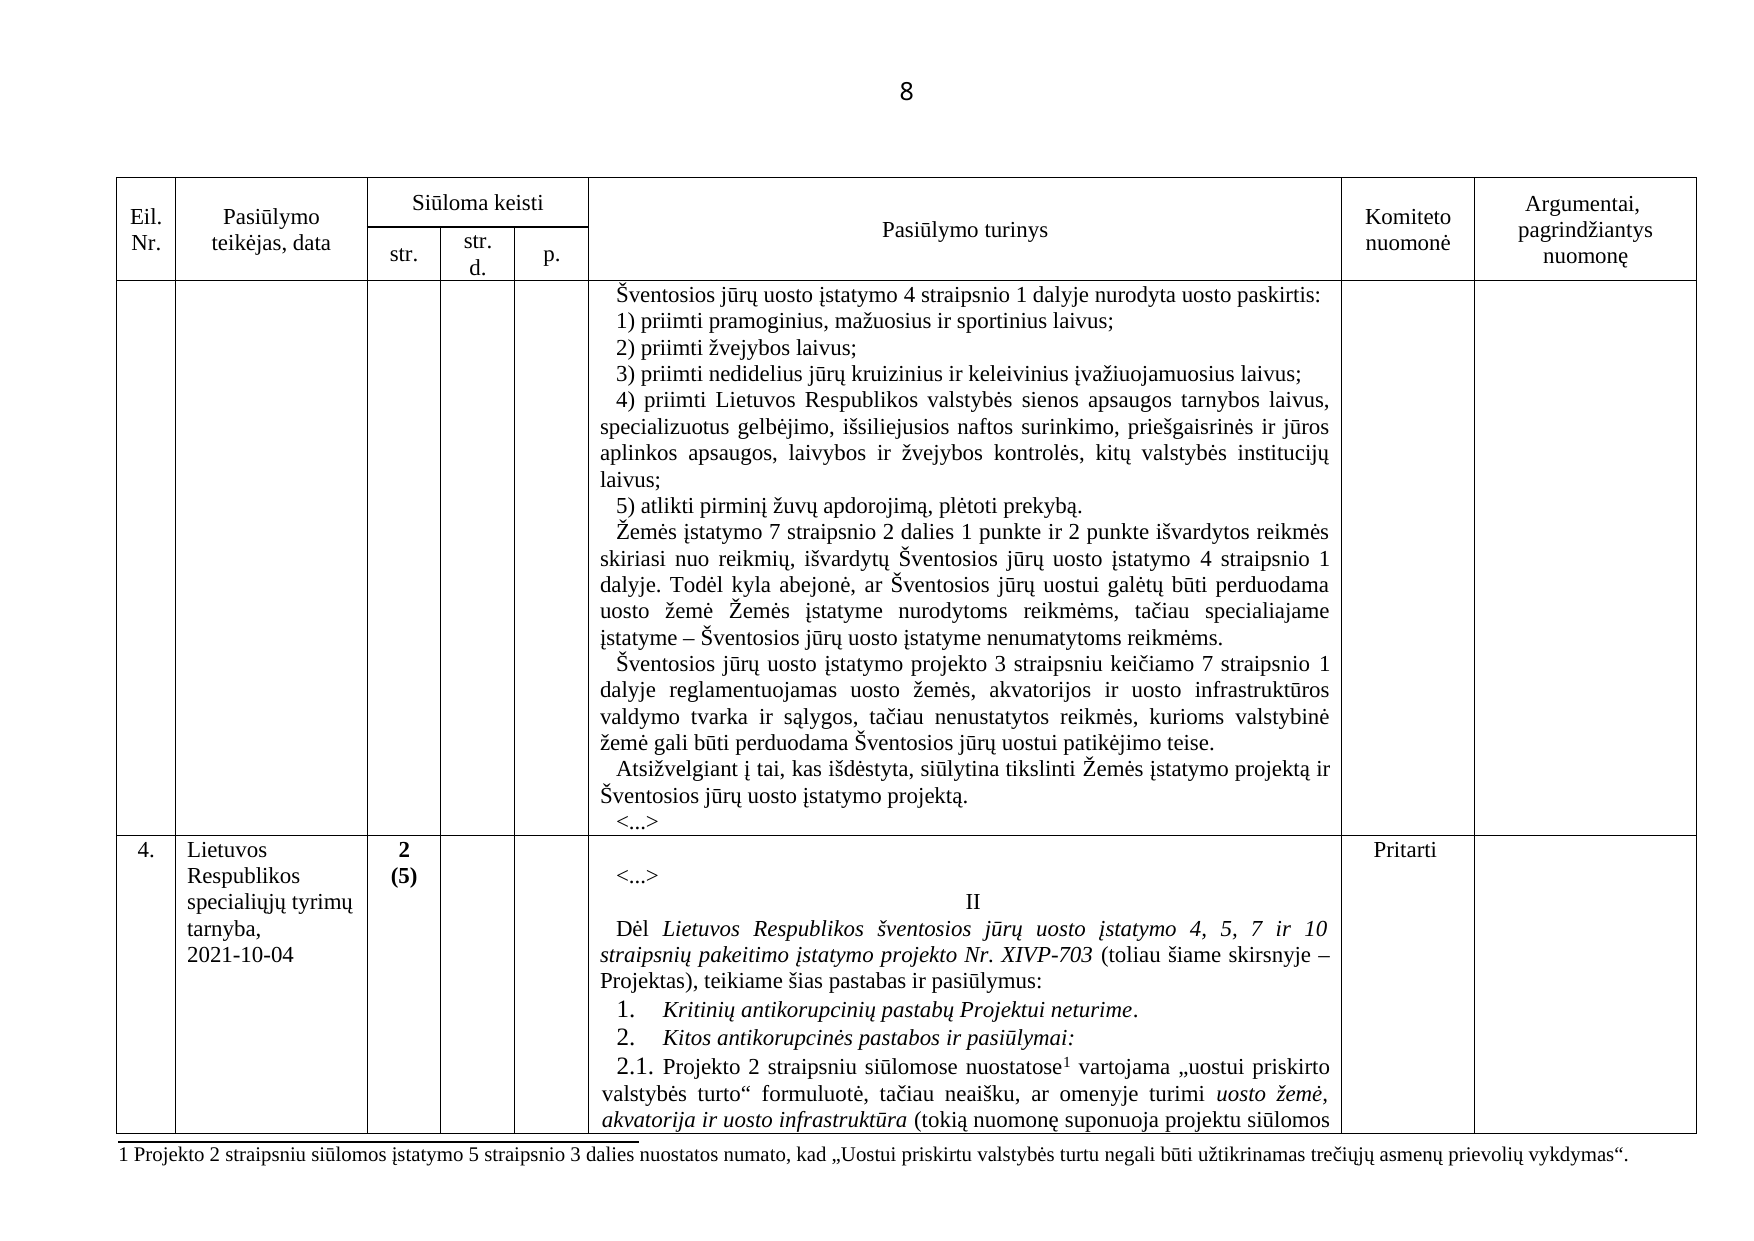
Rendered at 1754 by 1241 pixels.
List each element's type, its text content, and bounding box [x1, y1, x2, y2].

table_cell [1475, 281, 1696, 834]
table_cell Pritarti [1342, 836, 1474, 1133]
table_cell [515, 836, 588, 1133]
table_cell <...> II Dėl Lietuvos Respublikos šventosios jūrų uosto įstatymo 4, 5, 7 ir 10 straipsnių pakeitimo įstatymo projekto Nr. XIVP-703 (toliau šiame skirsnyje – Projektas), teikiame šias pastabas ir pasiūlymus: Kritinių antikorupcinių pastabų Projektui neturime. Kitos antikorupcinės pastabos ir pasiūlymai: Projekto 2 straipsniu siūlomose nuostatose vartojama „uostui priskirto valstybės turto“ formuluotė, tačiau neaišku, ar omenyje turimi uosto žemė, akvatorija ir uosto infrastruktūra (tokią nuomonę suponuoja projektu siūlomos [589, 836, 1341, 1133]
table_header Siūloma keisti [368, 178, 588, 226]
table_cell str. [368, 228, 440, 280]
table_header Eil. Nr. [117, 178, 175, 280]
table_cell [1475, 836, 1696, 1133]
table_cell Lietuvos Respublikos specialiųjų tyrimų tarnyba, 2021-10-04 [176, 836, 367, 1133]
table_header Komiteto nuomonė [1342, 178, 1474, 280]
table_header Argumentai, pagrindžiantys nuomonę [1475, 178, 1696, 280]
table_cell [441, 281, 514, 834]
table_cell 2 (5) [368, 836, 440, 1133]
table_cell [176, 281, 367, 834]
table_cell str. d. [441, 228, 514, 280]
table_header Pasiūlymo turinys [589, 178, 1341, 280]
table_cell [441, 836, 514, 1133]
table_cell [1342, 281, 1474, 834]
table_cell p. [515, 228, 588, 280]
table_cell 4. [117, 836, 175, 1133]
table_cell Šventosios jūrų uosto įstatymo 4 straipsnio 1 dalyje nurodyta uosto paskirtis: 1) priimti pramoginius, mažuosius ir sportinius laivus; 2) priimti žvejybos laivus; 3) priimti nedidelius jūrų kruizinius ir keleivinius įvažiuojamuosius laivus; 4) priimti Lietuvos Respublikos valstybės sienos apsaugos tarnybos laivus, specializuotus gelbėjimo, išsiliejusios naftos surinkimo, priešgaisrinės ir jūros aplinkos apsaugos, laivybos ir žvejybos kontrolės, kitų valstybės institucijų laivus; 5) atlikti pirminį žuvų apdorojimą, plėtoti prekybą. Žemės įstatymo 7 straipsnio 2 dalies 1 punkte ir 2 punkte išvardytos reikmės skiriasi nuo reikmių, išvardytų Šventosios jūrų uosto įstatymo 4 straipsnio 1 dalyje. Todėl kyla abejonė, ar Šventosios jūrų uostui galėtų būti perduodama uosto žemė Žemės įstatyme nurodytoms reikmėms, tačiau specialiajame įstatyme – Šventosios jūrų uosto įstatyme nenumatytoms reikmėms. Šventosios jūrų uosto įstatymo projekto 3 straipsniu keičiamo 7 straipsnio 1 dalyje reglamentuojamas uosto žemės, akvatorijos ir uosto infrastruktūros valdymo tvarka ir sąlygos, tačiau nenustatytos reikmės, kurioms valstybinė žemė gali būti perduodama Šventosios jūrų uostui patikėjimo teise. Atsižvelgiant į tai, kas išdėstyta, siūlytina tikslinti Žemės įstatymo projektą ir Šventosios jūrų uosto įstatymo projektą. <...> [589, 281, 1341, 834]
table_cell [368, 281, 440, 834]
table_cell [117, 281, 175, 834]
table_cell [515, 281, 588, 834]
table_header Pasiūlymo teikėjas, data [176, 178, 367, 280]
